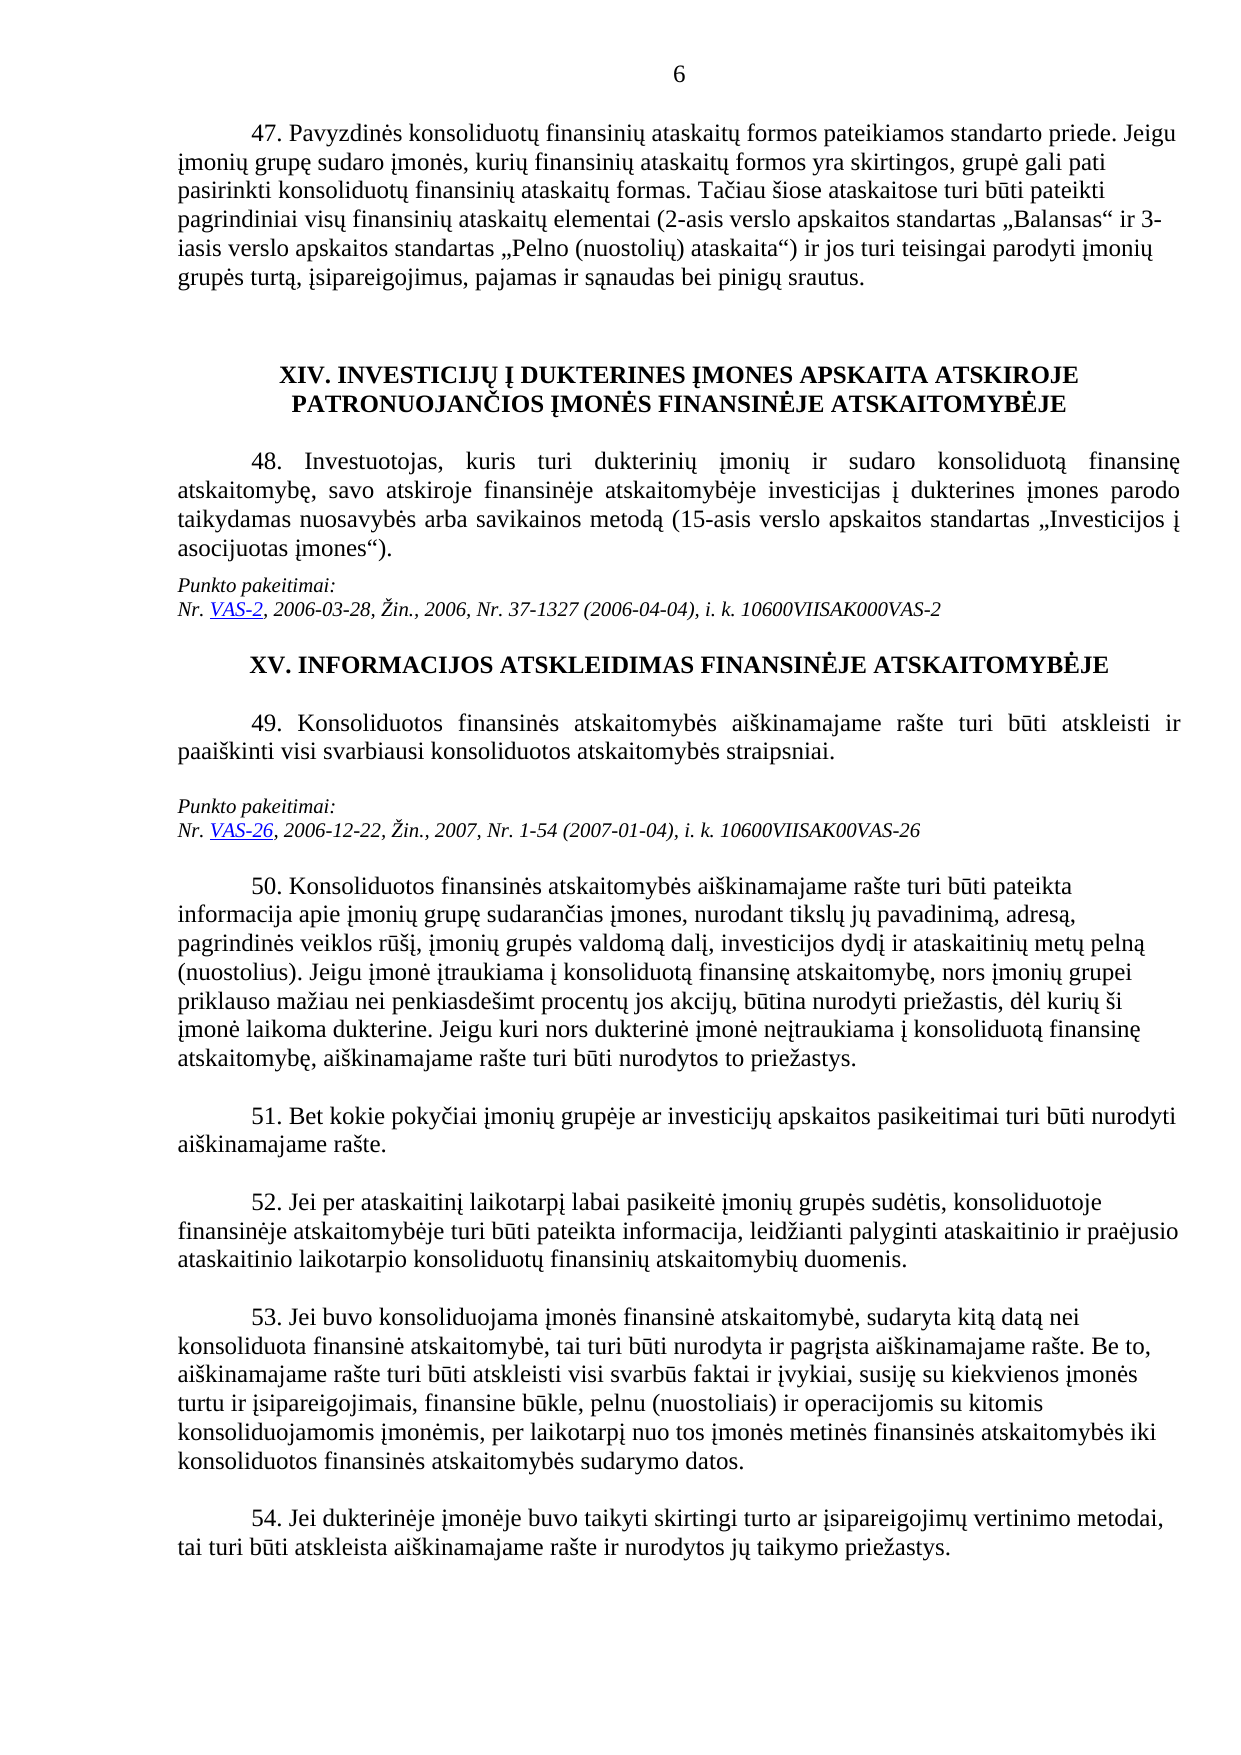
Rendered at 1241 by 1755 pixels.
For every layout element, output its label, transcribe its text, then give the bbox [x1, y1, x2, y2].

text 50. Konsoliduotos finansinės atskaitomybės aiškinamajame rašte turi būti pateikta informacija apie įmonių grupę sudarančias įmones, nurodant tikslų jų pavadinimą, adresą, pagrindinės veiklos rūšį, įmonių grupės valdomą dalį, investicijos dydį ir ataskaitinių metų pelną (nuostolius). Jeigu įmonė įtraukiama į konsoliduotą finansinę atskaitomybę, nors įmonių grupei priklauso mažiau nei penkiasdešimt procentų jos akcijų, būtina nurodyti priežastis, dėl kurių ši įmonė laikoma dukterine. Jeigu kuri nors dukterinė įmonė neįtraukiama į konsoliduotą finansinę atskaitomybę, aiškinamajame rašte turi būti nurodytos to priežastys. [177, 871, 1181, 1072]
text Punkto pakeitimai: [177, 794, 1181, 818]
text Punkto pakeitimai: [177, 573, 1181, 597]
text Nr. VAS-26, 2006-12-22, Žin., 2007, Nr. 1-54 (2007-01-04), i. k. 10600VIISAK00VAS-26 [177, 818, 1181, 842]
text 52. Jei per ataskaitinį laikotarpį labai pasikeitė įmonių grupės sudėtis, konsoliduotoje finansinėje atskaitomybėje turi būti pateikta informacija, leidžianti palyginti ataskaitinio ir praėjusio ataskaitinio laikotarpio konsoliduotų finansinių atskaitomybių duomenis. [177, 1187, 1181, 1273]
text 54. Jei dukterinėje įmonėje buvo taikyti skirtingi turto ar įsipareigojimų vertinimo metodai, tai turi būti atskleista aiškinamajame rašte ir nurodytos jų taikymo priežastys. [177, 1503, 1181, 1561]
text 51. Bet kokie pokyčiai įmonių grupėje ar investicijų apskaitos pasikeitimai turi būti nurodyti aiškinamajame rašte. [177, 1101, 1181, 1158]
text 49. Konsoliduotos finansinės atskaitomybės aiškinamajame rašte turi būti atskleisti ir paaiškinti visi svarbiausi konsoliduotos atskaitomybės straipsniai. [177, 708, 1181, 765]
text XV. informacijos Atskleidimas finansinėje atskaitomybėje [177, 650, 1181, 679]
text XIV. INVESTICIJŲ Į DUKTERINES ĮMONES APSKAITA ATSKIROJE PATRONUOJANČIOS ĮMONĖS finansinėje ATSKAITOMYBĖJE [177, 360, 1181, 418]
text 48. Investuotojas, kuris turi dukterinių įmonių ir sudaro konsoliduotą finansinę atskaitomybę, savo atskiroje finansinėje atskaitomybėje investicijas į dukterines įmones parodo taikydamas nuosavybės arba savikainos metodą (15-asis verslo apskaitos standartas „Investicijos į asocijuotas įmones“). [177, 446, 1181, 561]
text 53. Jei buvo konsoliduojama įmonės finansinė atskaitomybė, sudaryta kitą datą nei konsoliduota finansinė atskaitomybė, tai turi būti nurodyta ir pagrįsta aiškinamajame rašte. Be to, aiškinamajame rašte turi būti atskleisti visi svarbūs faktai ir įvykiai, susiję su kiekvienos įmonės turtu ir įsipareigojimais, finansine būkle, pelnu (nuostoliais) ir operacijomis su kitomis konsoliduojamomis įmonėmis, per laikotarpį nuo tos įmonės metinės finansinės atskaitomybės iki konsoliduotos finansinės atskaitomybės sudarymo datos. [177, 1302, 1181, 1474]
text 47. Pavyzdinės konsoliduotų finansinių ataskaitų formos pateikiamos standarto priede. Jeigu įmonių grupę sudaro įmonės, kurių finansinių ataskaitų formos yra skirtingos, grupė gali pati pasirinkti konsoliduotų finansinių ataskaitų formas. Tačiau šiose ataskaitose turi būti pateikti pagrindiniai visų finansinių ataskaitų elementai (2-asis verslo apskaitos standartas „Balansas“ ir 3-iasis verslo apskaitos standartas „Pelno (nuostolių) ataskaita“) ir jos turi teisingai parodyti įmonių grupės turtą, įsipareigojimus, pajamas ir sąnaudas bei pinigų srautus. [177, 118, 1181, 291]
text Nr. VAS-2, 2006-03-28, Žin., 2006, Nr. 37-1327 (2006-04-04), i. k. 10600VIISAK000VAS-2 [177, 597, 1181, 621]
